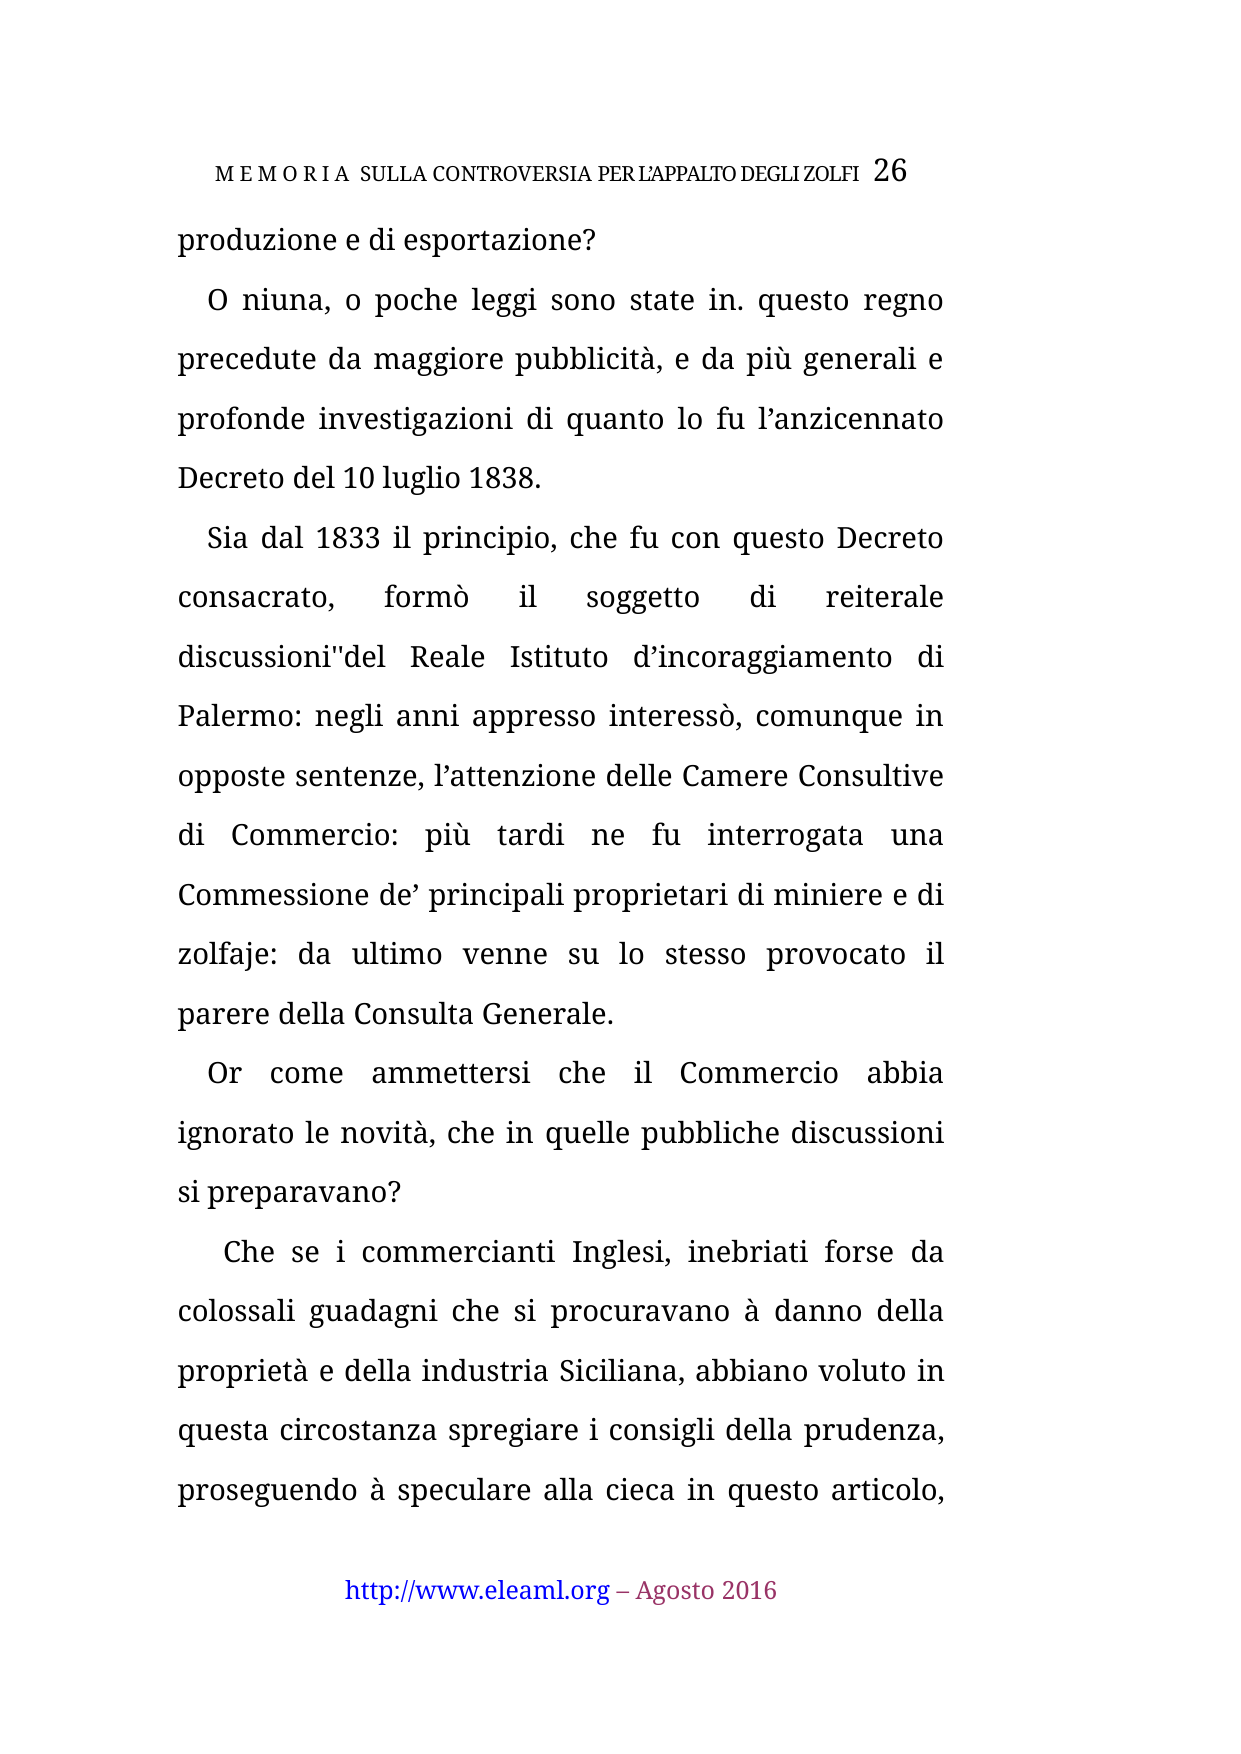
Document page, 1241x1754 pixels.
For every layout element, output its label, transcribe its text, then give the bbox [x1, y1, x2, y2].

text Che se i commercianti Inglesi, inebriati forse da colossali guadagni che si procuravano à danno della proprietà e della industria Siciliana, abbiano voluto in questa circostanza spregiare i consigli della prudenza, proseguendo à speculare alla cieca in questo articolo, [177, 1231, 945, 1508]
text produzione e di esportazione? [177, 220, 945, 259]
text O niuna, o poche leggi sono state in. questo regno precedute da maggiore pubblicità, e da più generali e profonde investigazioni di quanto lo fu l’anzicennato Decreto del 10 luglio 1838. [177, 279, 945, 497]
text Or come ammettersi che il Commercio abbia ignorato le novità, che in quelle pubbliche discussioni si preparavano? [177, 1052, 945, 1211]
text Sia dal 1833 il principio, che fu con questo Decreto consacrato, formò il soggetto di reiterale discussioni''del Reale Istituto d’incoraggiamento di Palermo: negli anni appresso interessò, comunque in opposte sentenze, l’attenzione delle Camere Consultive di Commercio: più tardi ne fu interrogata una Commessione de’ principali proprietari di miniere e di zolfaje: da ultimo venne su lo stesso provocato il parere della Consulta Generale. [177, 517, 945, 1033]
